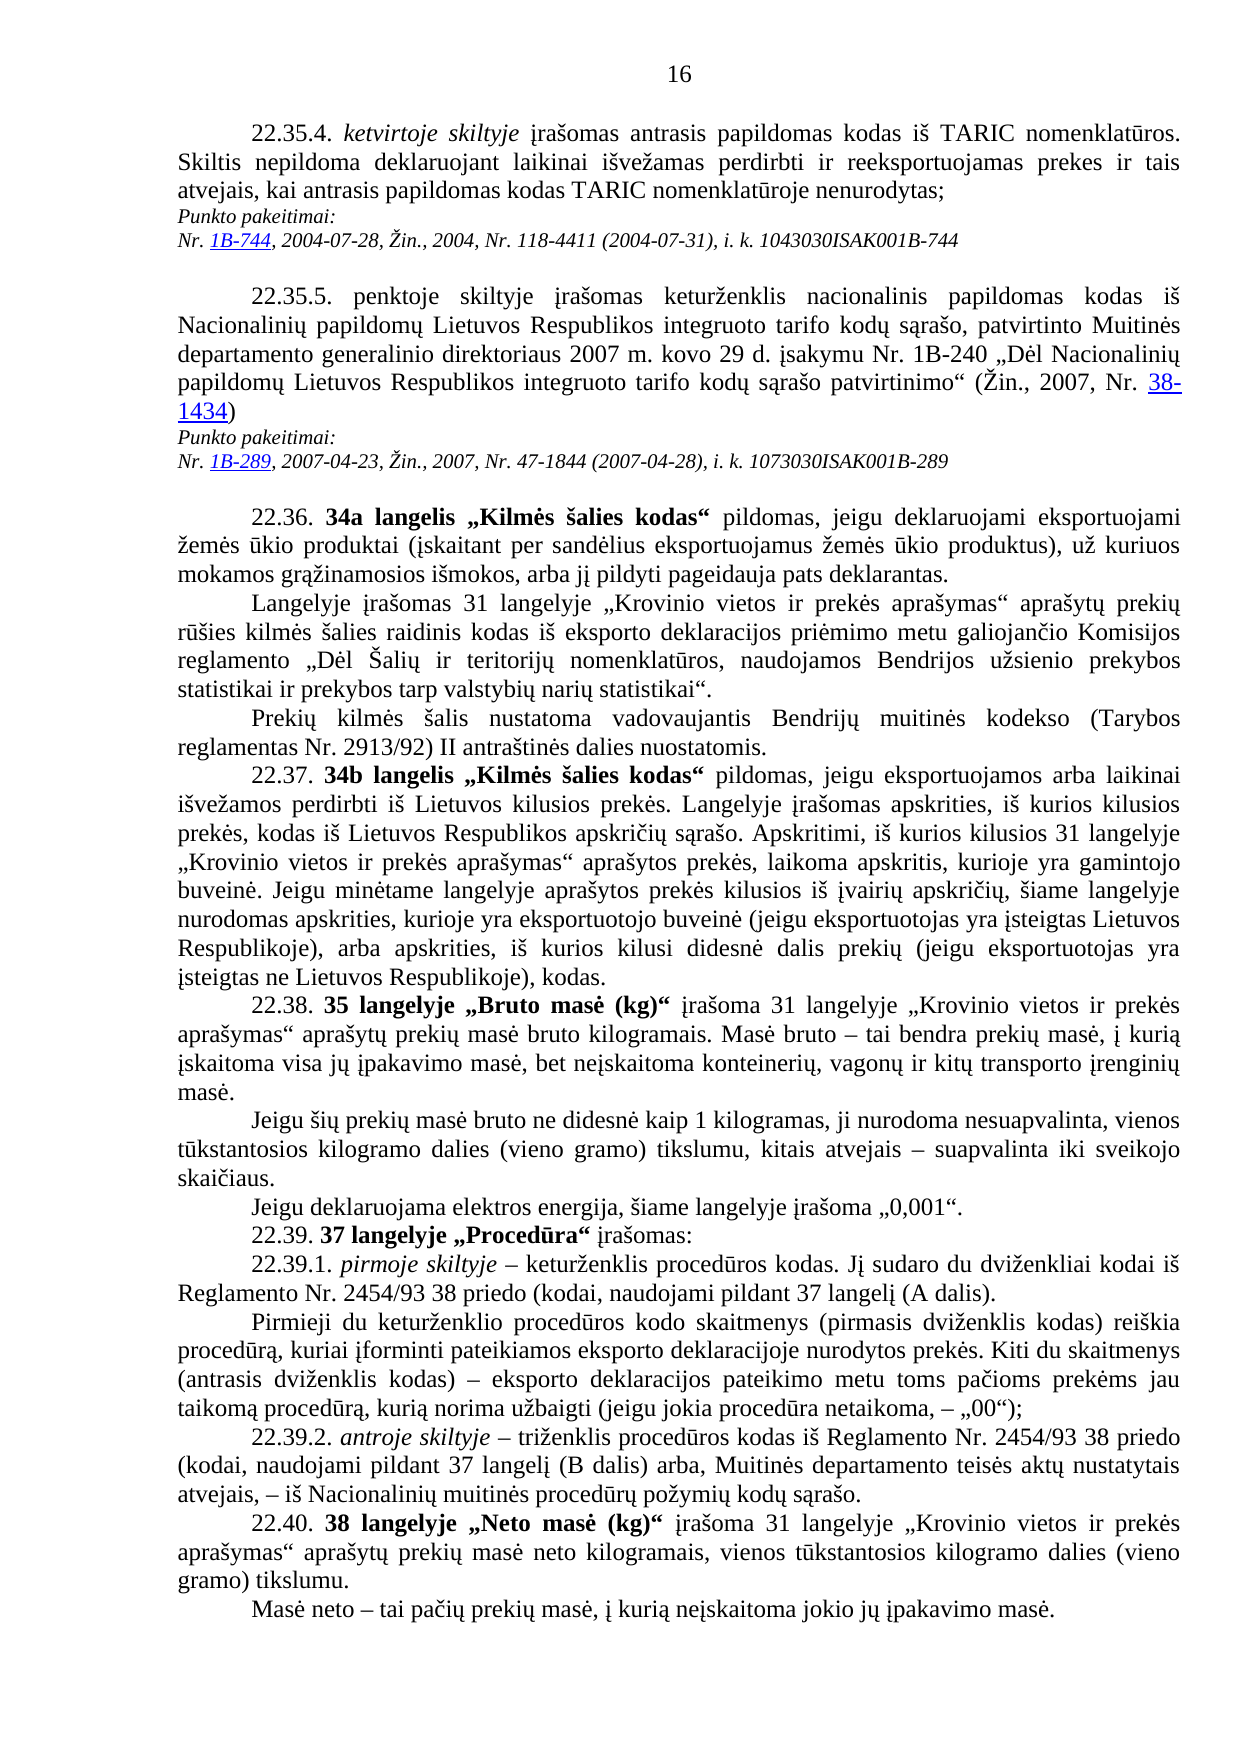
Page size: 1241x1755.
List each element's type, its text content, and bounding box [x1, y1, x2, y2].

text 22.35.5. penktoje skiltyje įrašomas keturženklis nacionalinis papildomas kodas iš Nacionalinių papildomų Lietuvos Respublikos integruoto tarifo kodų sąrašo, patvirtinto Muitinės departamento generalinio direktoriaus 2007 m. kovo 29 d. įsakymu Nr. 1B-240 „Dėl Nacionalinių papildomų Lietuvos Respublikos integruoto tarifo kodų sąrašo patvirtinimo“ (Žin., 2007, Nr. 38-1434) [177, 281, 1181, 425]
text Pirmieji du keturženklio procedūros kodo skaitmenys (pirmasis dviženklis kodas) reiškia procedūrą, kuriai įforminti pateikiamos eksporto deklaracijoje nurodytos prekės. Kiti du skaitmenys (antrasis dviženklis kodas) – eksporto deklaracijos pateikimo metu toms pačioms prekėms jau taikomą procedūrą, kurią norima užbaigti (jeigu jokia procedūra netaikoma, – „00“); [177, 1307, 1181, 1422]
text 22.39. 37 langelyje „Procedūra“ įrašomas: [177, 1221, 1181, 1249]
text 22.39.1. pirmoje skiltyje – keturženklis procedūros kodas. Jį sudaro du dviženkliai kodai iš Reglamento Nr. 2454/93 38 priedo (kodai, naudojami pildant 37 langelį (A dalis). [177, 1249, 1181, 1307]
text Punkto pakeitimai: [177, 425, 1181, 449]
text 22.37. 34b langelis „Kilmės šalies kodas“ pildomas, jeigu eksportuojamos arba laikinai išvežamos perdirbti iš Lietuvos kilusios prekės. Langelyje įrašomas apskrities, iš kurios kilusios prekės, kodas iš Lietuvos Respublikos apskričių sąrašo. Apskritimi, iš kurios kilusios 31 langelyje „Krovinio vietos ir prekės aprašymas“ aprašytos prekės, laikoma apskritis, kurioje yra gamintojo buveinė. Jeigu minėtame langelyje aprašytos prekės kilusios iš įvairių apskričių, šiame langelyje nurodomas apskrities, kurioje yra eksportuotojo buveinė (jeigu eksportuotojas yra įsteigtas Lietuvos Respublikoje), arba apskrities, iš kurios kilusi didesnė dalis prekių (jeigu eksportuotojas yra įsteigtas ne Lietuvos Respublikoje), kodas. [177, 761, 1181, 991]
text Nr. 1B-289, 2007-04-23, Žin., 2007, Nr. 47-1844 (2007-04-28), i. k. 1073030ISAK001B-289 [177, 449, 1181, 473]
text Nr. 1B-744, 2004-07-28, Žin., 2004, Nr. 118-4411 (2004-07-31), i. k. 1043030ISAK001B-744 [177, 228, 1181, 252]
text Jeigu šių prekių masė bruto ne didesnė kaip 1 kilogramas, ji nurodoma nesuapvalinta, vienos tūkstantosios kilogramo dalies (vieno gramo) tikslumu, kitais atvejais – suapvalinta iki sveikojo skaičiaus. [177, 1106, 1181, 1192]
text 22.38. 35 langelyje „Bruto masė (kg)“ įrašoma 31 langelyje „Krovinio vietos ir prekės aprašymas“ aprašytų prekių masė bruto kilogramais. Masė bruto – tai bendra prekių masė, į kurią įskaitoma visa jų įpakavimo masė, bet neįskaitoma konteinerių, vagonų ir kitų transporto įrenginių masė. [177, 991, 1181, 1106]
text Masė neto – tai pačių prekių masė, į kurią neįskaitoma jokio jų įpakavimo masė. [177, 1594, 1181, 1623]
text Punkto pakeitimai: [177, 204, 1181, 228]
text Langelyje įrašomas 31 langelyje „Krovinio vietos ir prekės aprašymas“ aprašytų prekių rūšies kilmės šalies raidinis kodas iš eksporto deklaracijos priėmimo metu galiojančio Komisijos reglamento „Dėl Šalių ir teritorijų nomenklatūros, naudojamos Bendrijos užsienio prekybos statistikai ir prekybos tarp valstybių narių statistikai“. [177, 588, 1181, 703]
text 22.40. 38 langelyje „Neto masė (kg)“ įrašoma 31 langelyje „Krovinio vietos ir prekės aprašymas“ aprašytų prekių masė neto kilogramais, vienos tūkstantosios kilogramo dalies (vieno gramo) tikslumu. [177, 1508, 1181, 1594]
text Jeigu deklaruojama elektros energija, šiame langelyje įrašoma „0,001“. [177, 1192, 1181, 1221]
text 22.36. 34a langelis „Kilmės šalies kodas“ pildomas, jeigu deklaruojami eksportuojami žemės ūkio produktai (įskaitant per sandėlius eksportuojamus žemės ūkio produktus), už kuriuos mokamos grąžinamosios išmokos, arba jį pildyti pageidauja pats deklarantas. [177, 502, 1181, 588]
text 22.35.4. ketvirtoje skiltyje įrašomas antrasis papildomas kodas iš TARIC nomenklatūros. Skiltis nepildoma deklaruojant laikinai išvežamas perdirbti ir reeksportuojamas prekes ir tais atvejais, kai antrasis papildomas kodas TARIC nomenklatūroje nenurodytas; [177, 118, 1181, 204]
text 22.39.2. antroje skiltyje – triženklis procedūros kodas iš Reglamento Nr. 2454/93 38 priedo (kodai, naudojami pildant 37 langelį (B dalis) arba, Muitinės departamento teisės aktų nustatytais atvejais, – iš Nacionalinių muitinės procedūrų požymių kodų sąrašo. [177, 1422, 1181, 1508]
text Prekių kilmės šalis nustatoma vadovaujantis Bendrijų muitinės kodekso (Tarybos reglamentas Nr. 2913/92) II antraštinės dalies nuostatomis. [177, 703, 1181, 761]
